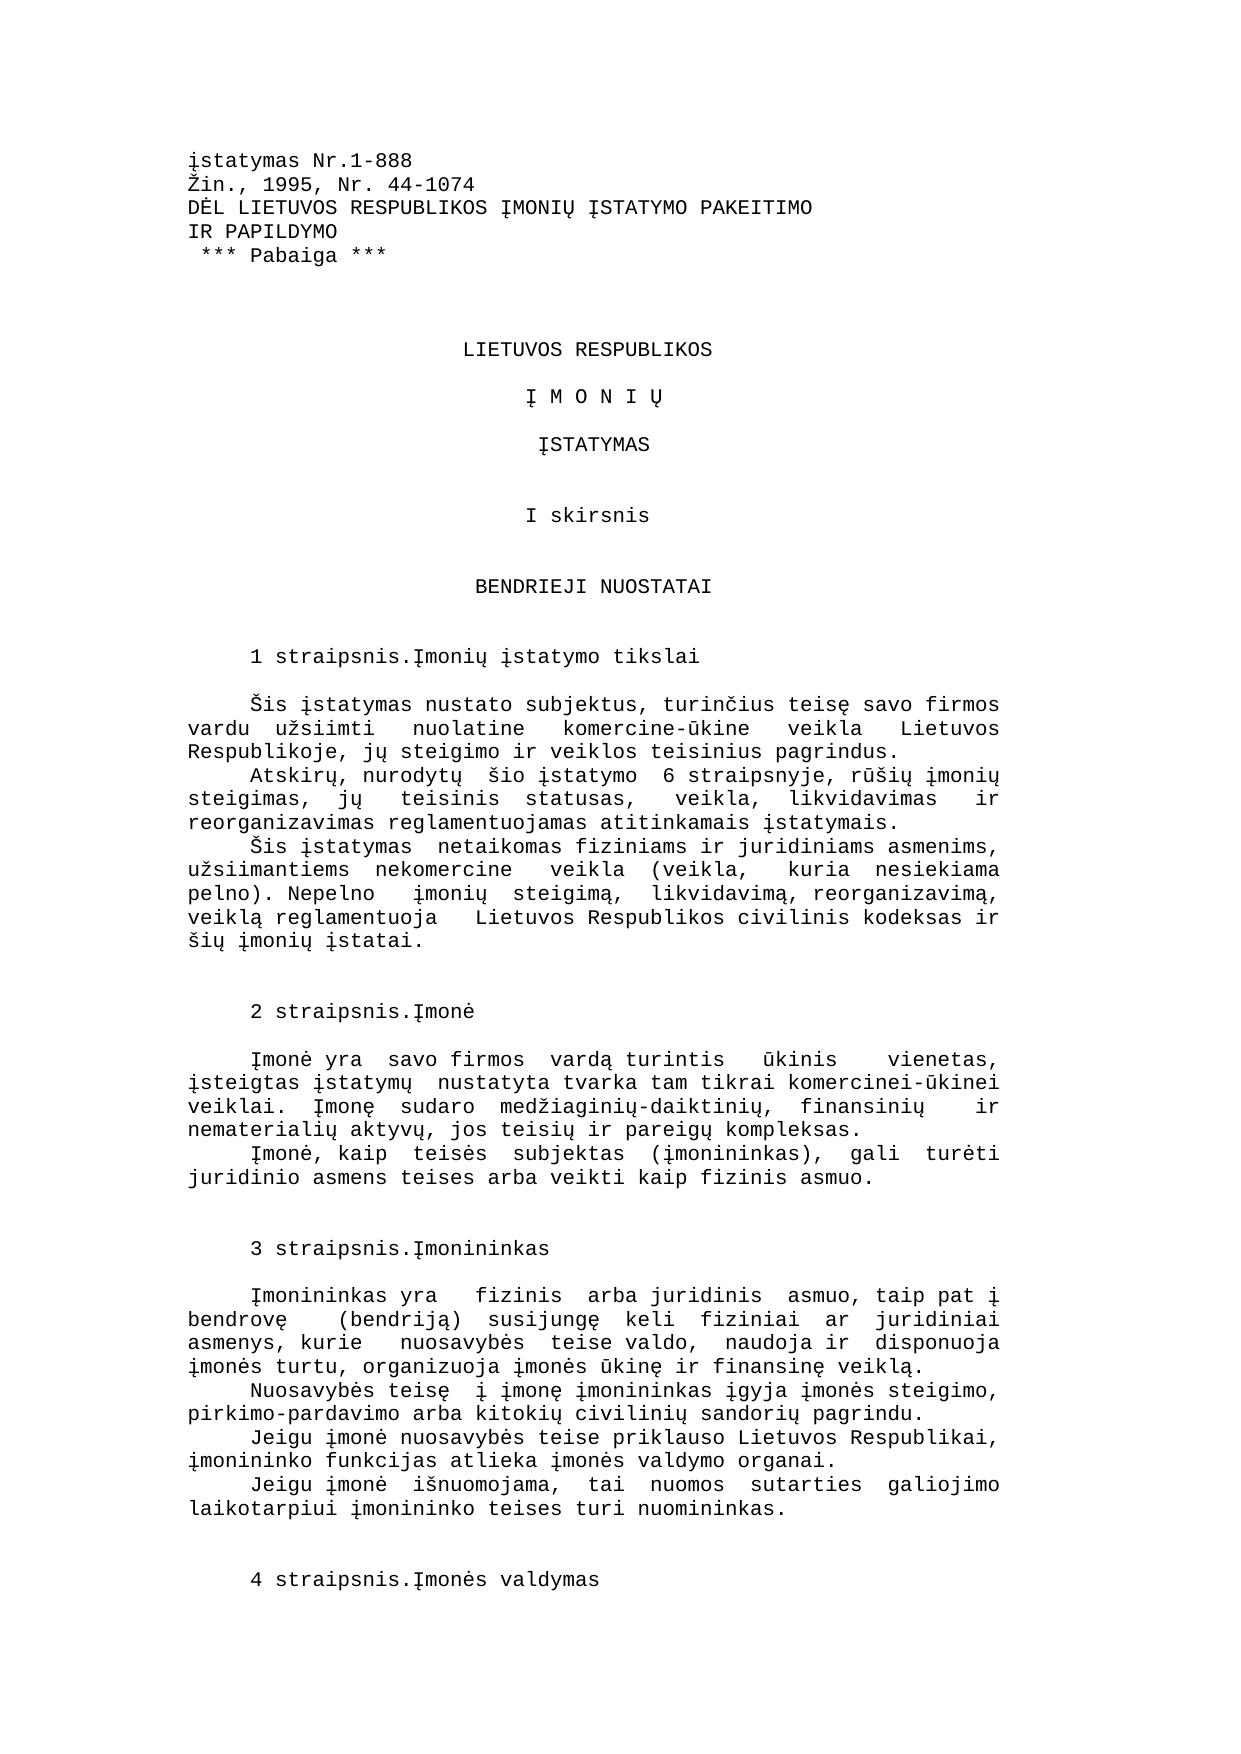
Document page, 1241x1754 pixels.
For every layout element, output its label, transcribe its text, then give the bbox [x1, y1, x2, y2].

text įstatymas Nr.1-888 [187, 150, 1053, 174]
text 2 straipsnis.Įmonė [187, 1001, 1053, 1025]
text I skirsnis [187, 505, 1053, 528]
text ĮSTATYMAS [187, 434, 1053, 457]
text BENDRIEJI NUOSTATAI [187, 576, 1053, 599]
text steigimas, jų teisinis statusas, veikla, likvidavimas ir [187, 788, 1053, 812]
text IR PAPILDYMO [187, 221, 1053, 244]
text Nuosavybės teisę į įmonę įmonininkas įgyja įmonės steigimo, [187, 1379, 1053, 1403]
text Žin., 1995, Nr. 44-1074 [187, 174, 1053, 197]
text Įmonė yra savo firmos vardą turintis ūkinis vienetas, [187, 1048, 1053, 1072]
text vardu užsiimti nuolatine komercine-ūkine veikla Lietuvos [187, 717, 1053, 741]
text Respublikoje, jų steigimo ir veiklos teisinius pagrindus. [187, 741, 1053, 765]
text LIETUVOS RESPUBLIKOS [187, 339, 1053, 363]
text Šis įstatymas netaikomas fiziniams ir juridiniams asmenims, [187, 836, 1053, 859]
text bendrovę (bendriją) susijungę keli fiziniai ar juridiniai [187, 1309, 1053, 1332]
text šių įmonių įstatai. [187, 930, 1053, 954]
text pirkimo-pardavimo arba kitokių civilinių sandorių pagrindu. [187, 1403, 1053, 1427]
text DĖL LIETUVOS RESPUBLIKOS ĮMONIŲ ĮSTATYMO PAKEITIMO [187, 197, 1053, 221]
text pelno). Nepelno įmonių steigimą, likvidavimą, reorganizavimą, [187, 883, 1053, 907]
text veiklą reglamentuoja Lietuvos Respublikos civilinis kodeksas ir [187, 907, 1053, 930]
text reorganizavimas reglamentuojamas atitinkamais įstatymais. [187, 812, 1053, 836]
text Jeigu įmonė išnuomojama, tai nuomos sutarties galiojimo [187, 1474, 1053, 1498]
text *** Pabaiga *** [187, 244, 1053, 268]
text Atskirų, nurodytų šio įstatymo 6 straipsnyje, rūšių įmonių [187, 765, 1053, 788]
text užsiimantiems nekomercine veikla (veikla, kuria nesiekiama [187, 859, 1053, 883]
text 4 straipsnis.Įmonės valdymas [187, 1569, 1053, 1592]
text įmonininko funkcijas atlieka įmonės valdymo organai. [187, 1451, 1053, 1474]
text Įmonininkas yra fizinis arba juridinis asmuo, taip pat į [187, 1285, 1053, 1309]
text juridinio asmens teises arba veikti kaip fizinis asmuo. [187, 1167, 1053, 1190]
text asmenys, kurie nuosavybės teise valdo, naudoja ir disponuoja [187, 1332, 1053, 1356]
text veiklai. Įmonę sudaro medžiaginių-daiktinių, finansinių ir [187, 1096, 1053, 1119]
text Jeigu įmonė nuosavybės teise priklauso Lietuvos Respublikai, [187, 1427, 1053, 1451]
text įmonės turtu, organizuoja įmonės ūkinę ir finansinę veiklą. [187, 1356, 1053, 1379]
text 1 straipsnis.Įmonių įstatymo tikslai [187, 647, 1053, 670]
text Šis įstatymas nustato subjektus, turinčius teisę savo firmos [187, 694, 1053, 717]
text Į M O N I Ų [187, 386, 1053, 410]
text 3 straipsnis.Įmonininkas [187, 1238, 1053, 1261]
text įsteigtas įstatymų nustatyta tvarka tam tikrai komercinei-ūkinei [187, 1072, 1053, 1096]
text Įmonė, kaip teisės subjektas (įmonininkas), gali turėti [187, 1143, 1053, 1167]
text nematerialių aktyvų, jos teisių ir pareigų kompleksas. [187, 1119, 1053, 1143]
text laikotarpiui įmonininko teises turi nuomininkas. [187, 1498, 1053, 1521]
